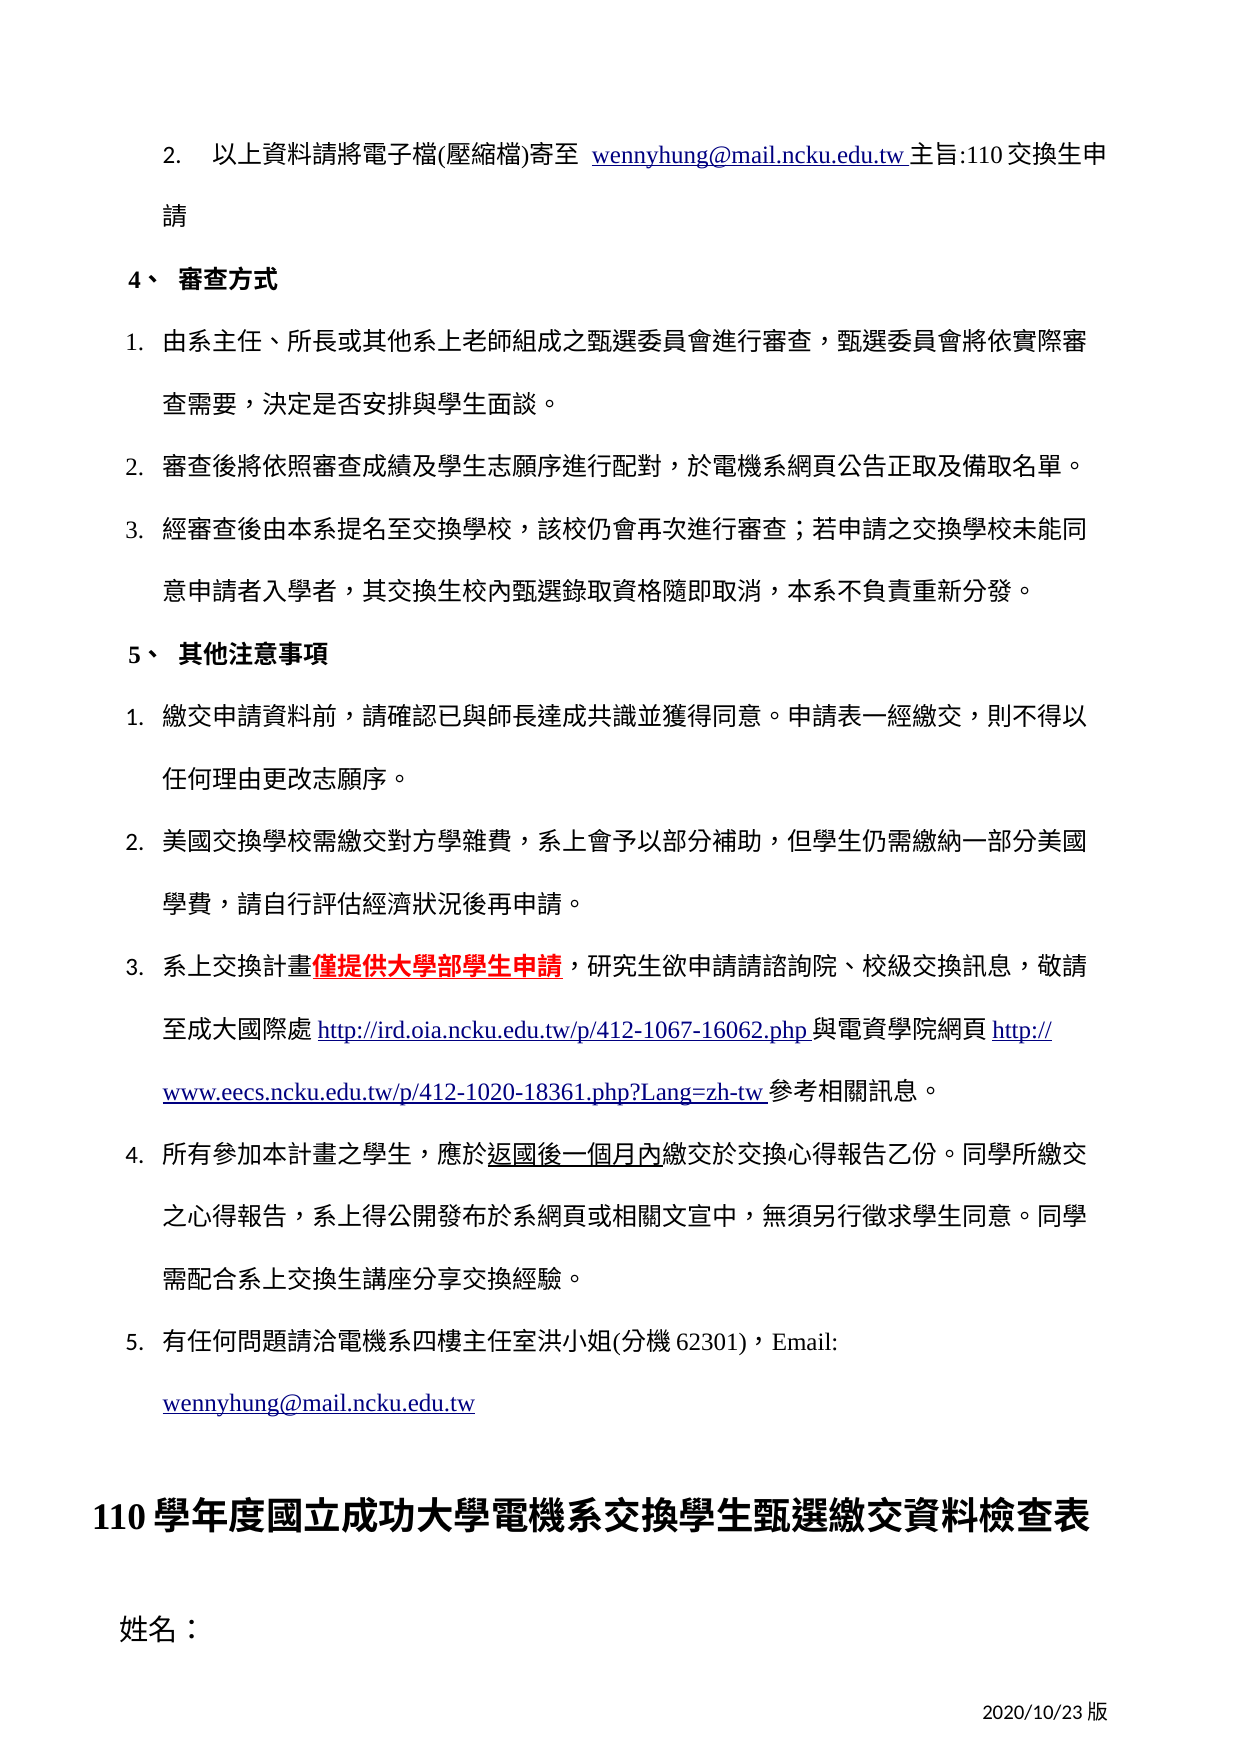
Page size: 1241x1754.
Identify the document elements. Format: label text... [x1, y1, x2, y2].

list 繳交申請資料前，請確認已與師長達成共識並獲得同意。申請表一經繳交，則不得以任何理由更改志願序。 [125, 673, 1107, 798]
list 經審查後由本系提名至交換學校，該校仍會再次進行審查；若申請之交換學校未能同意申請者入學者，其交換生校內甄選錄取資格隨即取消，本系不負責重新分發。 [125, 486, 1107, 611]
list 系上交換計畫僅提供大學部學生申請，研究生欲申請請諮詢院、校級交換訊息，敬請至成大國際處http://ird.oia.ncku.edu.tw/p/412-1067-16062.php與電資學院網頁http://www.eecs.ncku.edu.tw/p/412-1020-18361.php?Lang=zh-tw參考相關訊息。 [125, 923, 1107, 1111]
text 110學年度國立成功大學電機系交換學生甄選繳交資料檢查表 [75, 1486, 1107, 1540]
list 審查方式 [128, 236, 1107, 298]
list 審查後將依照審查成績及學生志願序進行配對，於電機系網頁公告正取及備取名單。 [125, 423, 1107, 486]
list 所有參加本計畫之學生，應於返國後一個月內繳交於交換心得報告乙份。同學所繳交之心得報告，系上得公開發布於系網頁或相關文宣中，無須另行徵求學生同意。同學需配合系上交換生講座分享交換經驗。 [125, 1111, 1107, 1298]
list 由系主任、所長或其他系上老師組成之甄選委員會進行審查，甄選委員會將依實際審查需要，決定是否安排與學生面談。 [125, 298, 1107, 423]
text 姓名： [75, 1607, 1107, 1649]
list 美國交換學校需繳交對方學雜費，系上會予以部分補助，但學生仍需繳納一部分美國學費，請自行評估經濟狀況後再申請。 [125, 798, 1107, 923]
list 其他注意事項 [128, 611, 1107, 673]
list 以上資料請將電子檔(壓縮檔)寄至 wennyhung@mail.ncku.edu.tw主旨:110交換生申請 [162, 111, 1123, 236]
list 有任何問題請洽電機系四樓主任室洪小姐(分機62301)，Email: wennyhung@mail.ncku.edu.tw [125, 1298, 1108, 1423]
